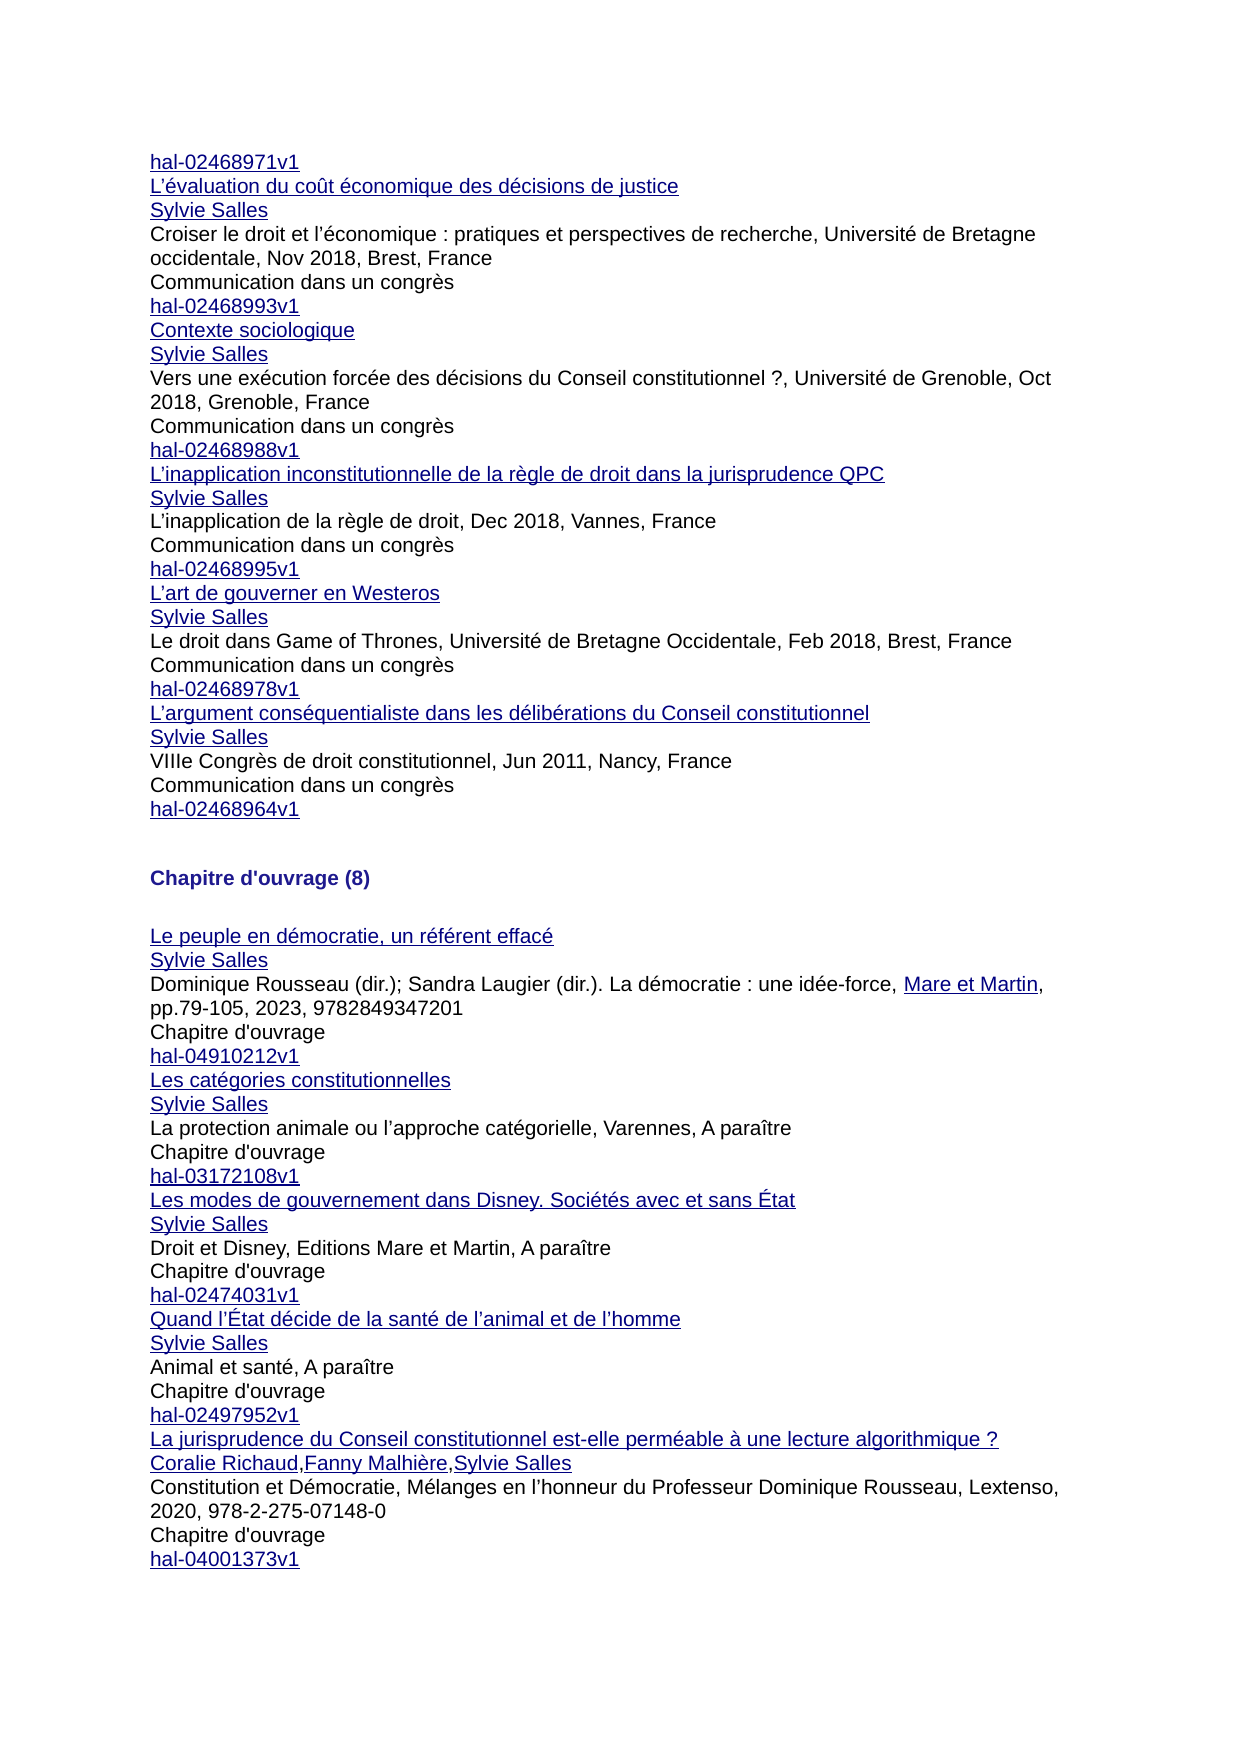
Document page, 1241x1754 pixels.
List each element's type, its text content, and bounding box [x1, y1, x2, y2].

table_cell L’évaluation du coût économique des décisions de justice Sylvie Salles Croiser le droit et l’économique : pratiques et perspectives de recherche, Université de Bretagne occidentale, Nov 2018, Brest, France Communication dans un congrès hal-02468993v1 [150, 174, 1090, 318]
table_cell hal-02468971v1 [150, 150, 1090, 174]
subtitle Chapitre d'ouvrage (8) [150, 866, 1090, 889]
table_cell L’argument conséquentialiste dans les délibérations du Conseil constitutionnel Sylvie Salles VIIIe Congrès de droit constitutionnel, Jun 2011, Nancy, France Communication dans un congrès hal-02468964v1 [150, 701, 1090, 821]
table_cell Les modes de gouvernement dans Disney. Sociétés avec et sans État Sylvie Salles Droit et Disney, Editions Mare et Martin, A paraître Chapitre d'ouvrage hal-02474031v1 [150, 1188, 1090, 1307]
table_cell L’inapplication inconstitutionnelle de la règle de droit dans la jurisprudence QPC Sylvie Salles L’inapplication de la règle de droit, Dec 2018, Vannes, France Communication dans un congrès hal-02468995v1 [150, 461, 1090, 581]
table_cell Les catégories constitutionnelles Sylvie Salles La protection animale ou l’approche catégorielle, Varennes, A paraître Chapitre d'ouvrage hal-03172108v1 [150, 1068, 1090, 1187]
table_cell La jurisprudence du Conseil constitutionnel est-elle perméable à une lecture algorithmique ? Coralie Richaud,Fanny Malhière,Sylvie Salles Constitution et Démocratie, Mélanges en l’honneur du Professeur Dominique Rousseau, Lextenso, 2020, 978-2-275-07148-0 Chapitre d'ouvrage hal-04001373v1 [150, 1427, 1090, 1571]
table_cell Contexte sociologique Sylvie Salles Vers une exécution forcée des décisions du Conseil constitutionnel ?, Université de Grenoble, Oct 2018, Grenoble, France Communication dans un congrès hal-02468988v1 [150, 318, 1090, 461]
table_cell L’art de gouverner en Westeros Sylvie Salles Le droit dans Game of Thrones, Université de Bretagne Occidentale, Feb 2018, Brest, France Communication dans un congrès hal-02468978v1 [150, 581, 1090, 701]
table_cell Quand l’État décide de la santé de l’animal et de l’homme Sylvie Salles Animal et santé, A paraître Chapitre d'ouvrage hal-02497952v1 [150, 1307, 1090, 1427]
table_header Le peuple en démocratie, un référent effacé Sylvie Salles Dominique Rousseau (dir.); Sandra Laugier (dir.). La démocratie : une idée-force, Mare et Martin, pp.79-105, 2023, 9782849347201 Chapitre d'ouvrage hal-04910212v1 [150, 924, 1090, 1068]
